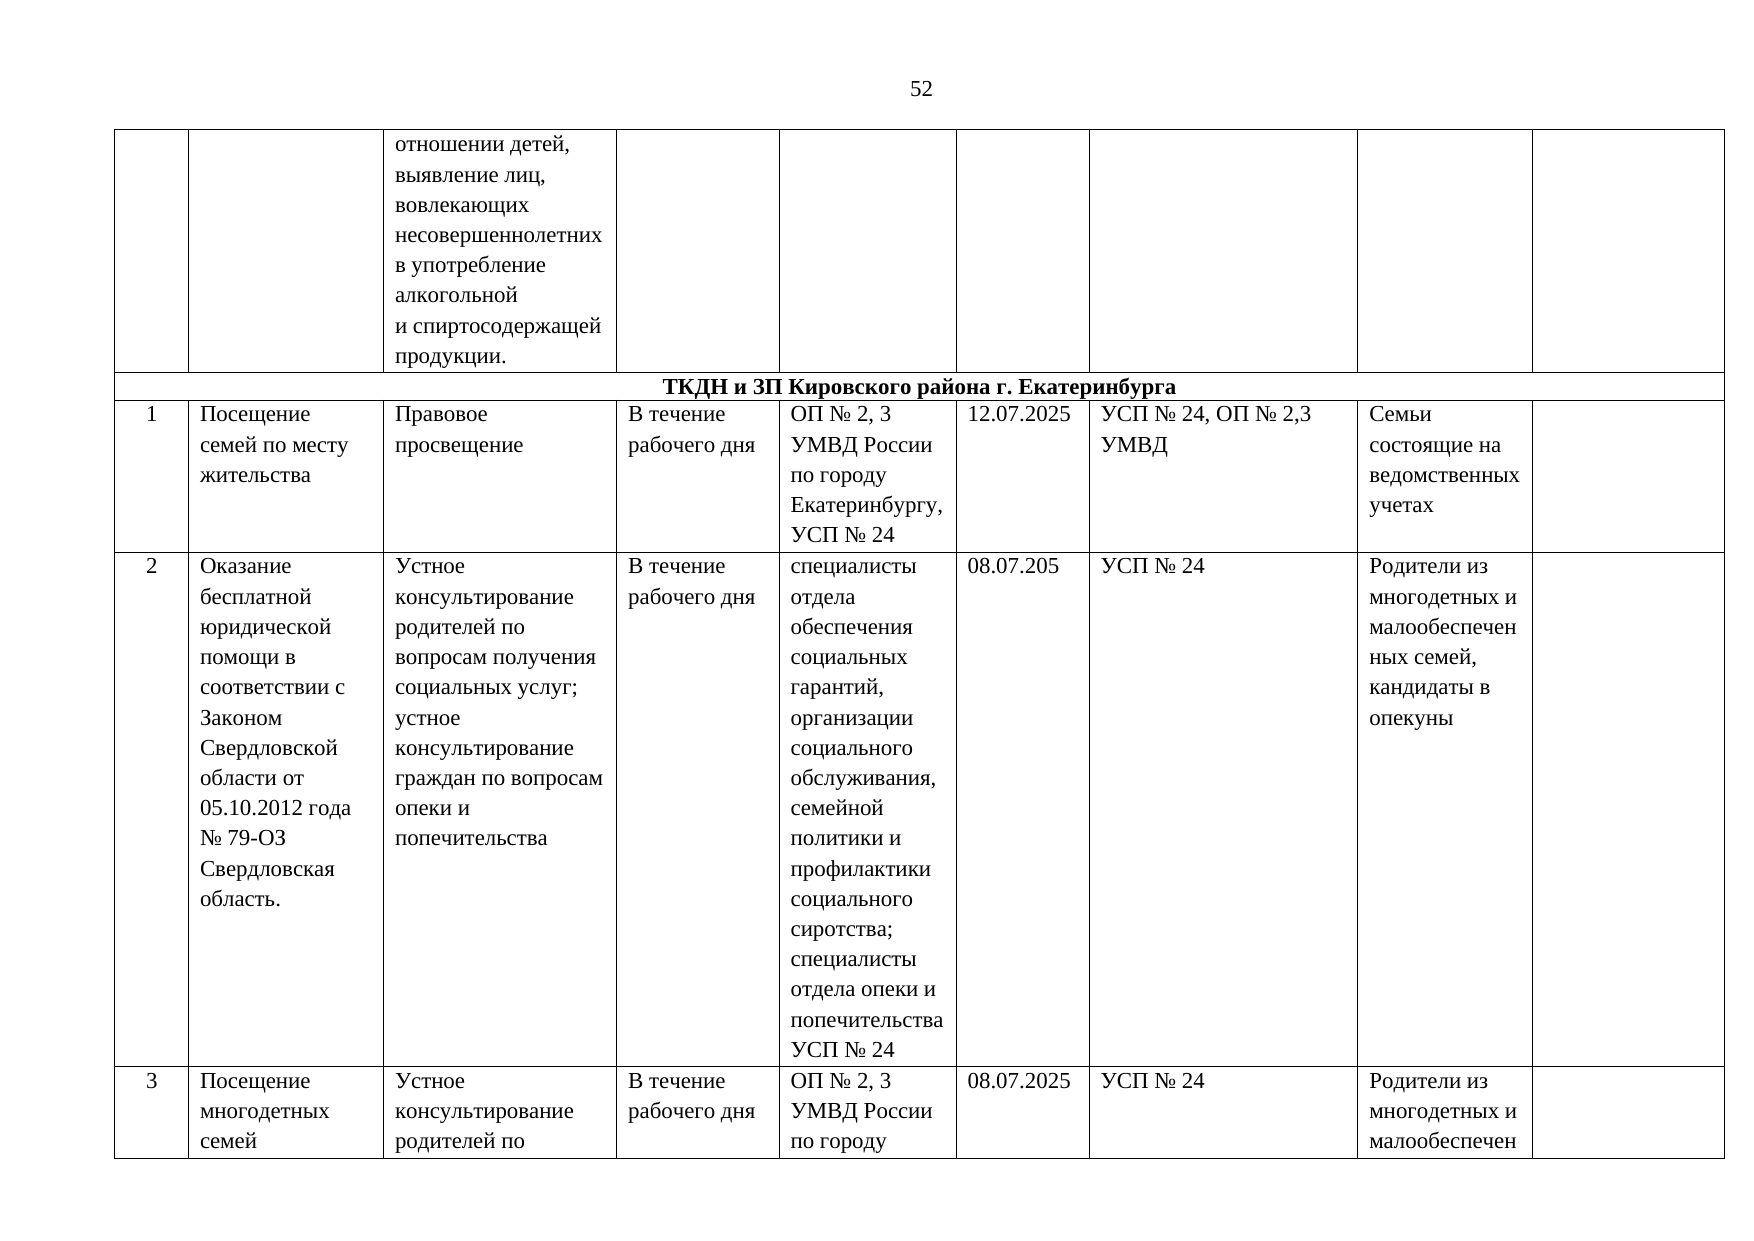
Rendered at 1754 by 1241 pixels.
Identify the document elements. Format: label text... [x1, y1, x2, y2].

table_cell [115, 130, 188, 372]
table_cell 12.07.2025 [957, 401, 1089, 552]
table_cell ТКДН и ЗП Кировского района г. Екатеринбурга [115, 373, 1724, 399]
table_cell [1533, 553, 1724, 1066]
table_cell УСП № 24, ОП № 2,3 УМВД [1090, 401, 1357, 552]
table_cell Устное консультирование родителей по [384, 1067, 616, 1158]
table_cell отношении детей, выявление лиц, вовлекающих несовершеннолетних в употребление алкогольной и спиртосодержащей продукции. [384, 130, 616, 372]
table_cell В течение рабочего дня [617, 553, 779, 1066]
table_cell 08.07.205 [957, 553, 1089, 1066]
table_cell [1090, 130, 1357, 372]
table_cell [1533, 401, 1724, 552]
table_cell Родители из многодетных и малообеспеченных семей, кандидаты в опекуны [1358, 553, 1532, 1066]
table_cell ОП № 2, 3 УМВД России по городу Екатеринбургу, УСП № 24 [780, 401, 956, 552]
table_cell 3 [115, 1067, 188, 1158]
table_cell Посещение многодетных семей [189, 1067, 383, 1158]
table_cell Семьи состоящие на ведомственных учетах [1358, 401, 1532, 552]
table_cell УСП № 24 [1090, 553, 1357, 1066]
table_cell [1358, 130, 1532, 372]
table_cell В течение рабочего дня [617, 1067, 779, 1158]
table_cell [780, 130, 956, 372]
table_cell В течение рабочего дня [617, 401, 779, 552]
table_cell Оказание бесплатной юридической помощи в соответствии с Законом Свердловской области от 05.10.2012 года № 79-ОЗ Свердловская область. [189, 553, 383, 1066]
table_cell Правовое просвещение [384, 401, 616, 552]
table_cell ОП № 2, 3 УМВД России по городу [780, 1067, 956, 1158]
table_cell 2 [115, 553, 188, 1066]
table_cell 1 [115, 401, 188, 552]
table_cell УСП № 24 [1090, 1067, 1357, 1158]
table_cell Посещение семей по месту жительства [189, 401, 383, 552]
table_cell [1533, 1067, 1724, 1158]
table_cell [189, 130, 383, 372]
table_cell [617, 130, 779, 372]
table_cell Родители из многодетных и малообеспечен [1358, 1067, 1532, 1158]
table_cell [957, 130, 1089, 372]
table_cell [1533, 130, 1724, 372]
table_cell 08.07.2025 [957, 1067, 1089, 1158]
table_cell Устное консультирование родителей по вопросам получения социальных услуг; устное консультирование граждан по вопросам опеки и попечительства [384, 553, 616, 1066]
table_cell специалисты отдела обеспечения социальных гарантий, организации социального обслуживания, семейной политики и профилактики социального сиротства; специалисты отдела опеки и попечительства УСП № 24 [780, 553, 956, 1066]
